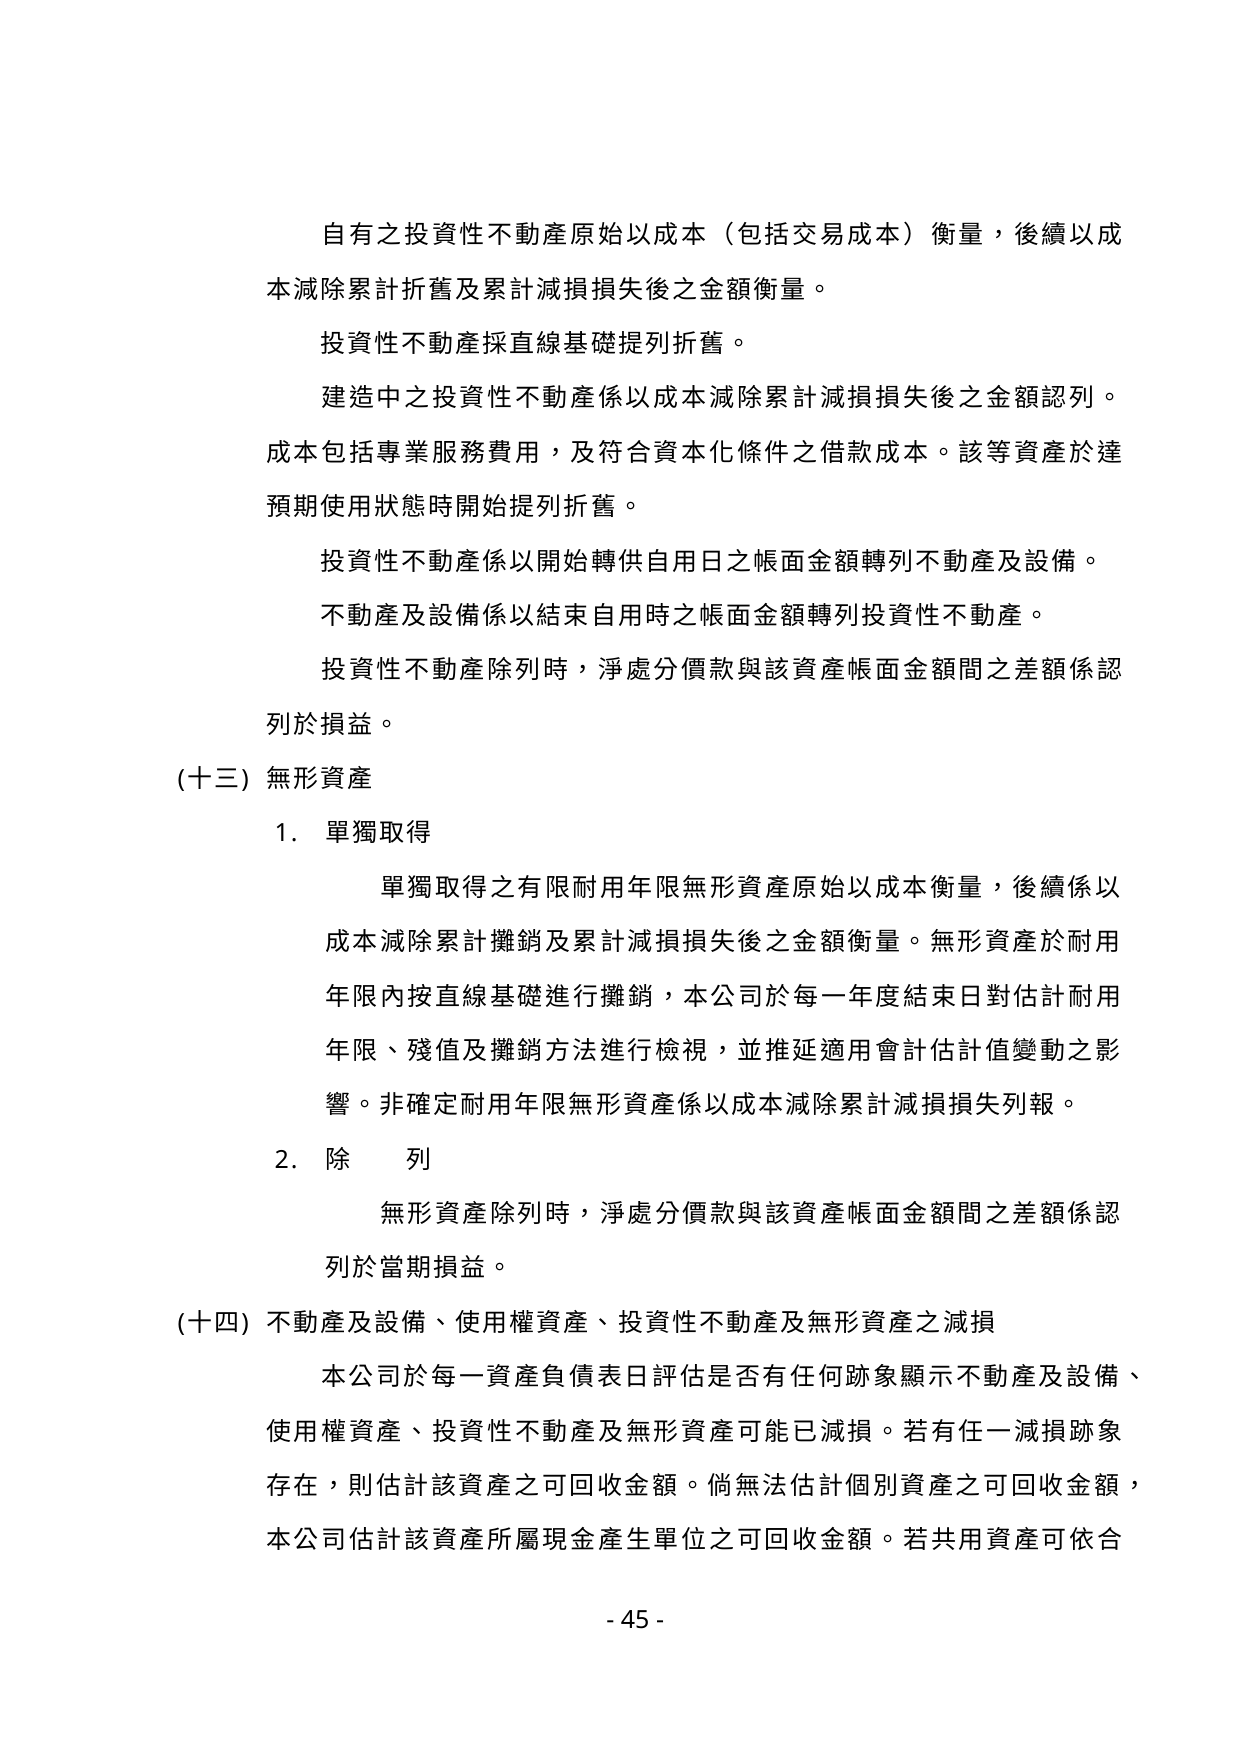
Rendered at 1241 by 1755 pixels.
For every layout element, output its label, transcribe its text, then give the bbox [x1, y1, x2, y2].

text 無形資產除列時，淨處分價款與該資產帳面金額間之差額係認列於當期損益。 [325, 1193, 1122, 1284]
text 建造中之投資性不動產係以成本減除累計減損損失後之金額認列。成本包括專業服務費用，及符合資本化條件之借款成本。該等資產於達預期使用狀態時開始提列折舊。 [266, 378, 1122, 523]
text 2. 除 列 [266, 1139, 1122, 1175]
text 自有之投資性不動產原始以成本（包括交易成本）衡量，後續以成本減除累計折舊及累計減損損失後之金額衡量。 [266, 215, 1122, 305]
text 不動產及設備係以結束自用時之帳面金額轉列投資性不動產。 [266, 595, 1122, 632]
text 投資性不動產係以開始轉供自用日之帳面金額轉列不動產及設備。 [266, 541, 1122, 577]
text 單獨取得之有限耐用年限無形資產原始以成本衡量，後續係以成本減除累計攤銷及累計減損損失後之金額衡量。無形資產於耐用年限內按直線基礎進行攤銷，本公司於每一年度結束日對估計耐用年限、殘值及攤銷方法進行檢視，並推延適用會計估計值變動之影響。非確定耐用年限無形資產係以成本減除累計減損損失列報。 [325, 867, 1122, 1121]
text 1. 單獨取得 [266, 813, 1122, 849]
text 投資性不動產採直線基礎提列折舊。 [266, 323, 1122, 360]
text 投資性不動產除列時，淨處分價款與該資產帳面金額間之差額係認列於損益。 [266, 650, 1122, 740]
text 本公司於每一資產負債表日評估是否有任何跡象顯示不動產及設備、使用權資產、投資性不動產及無形資產可能已減損。若有任一減損跡象存在，則估計該資產之可回收金額。倘無法估計個別資產之可回收金額，本公司估計該資產所屬現金產生單位之可回收金額。若共用資產可依合理一致之基礎分攤至現金產生單位時，則分攤至個別之現金產生單位，反之，則分攤至最小現金產生單位群組。 [266, 1357, 1122, 1556]
text (十三) 無形資產 [177, 758, 1122, 795]
text (十四) 不動產及設備、使用權資產、投資性不動產及無形資產之減損 [177, 1302, 1122, 1338]
